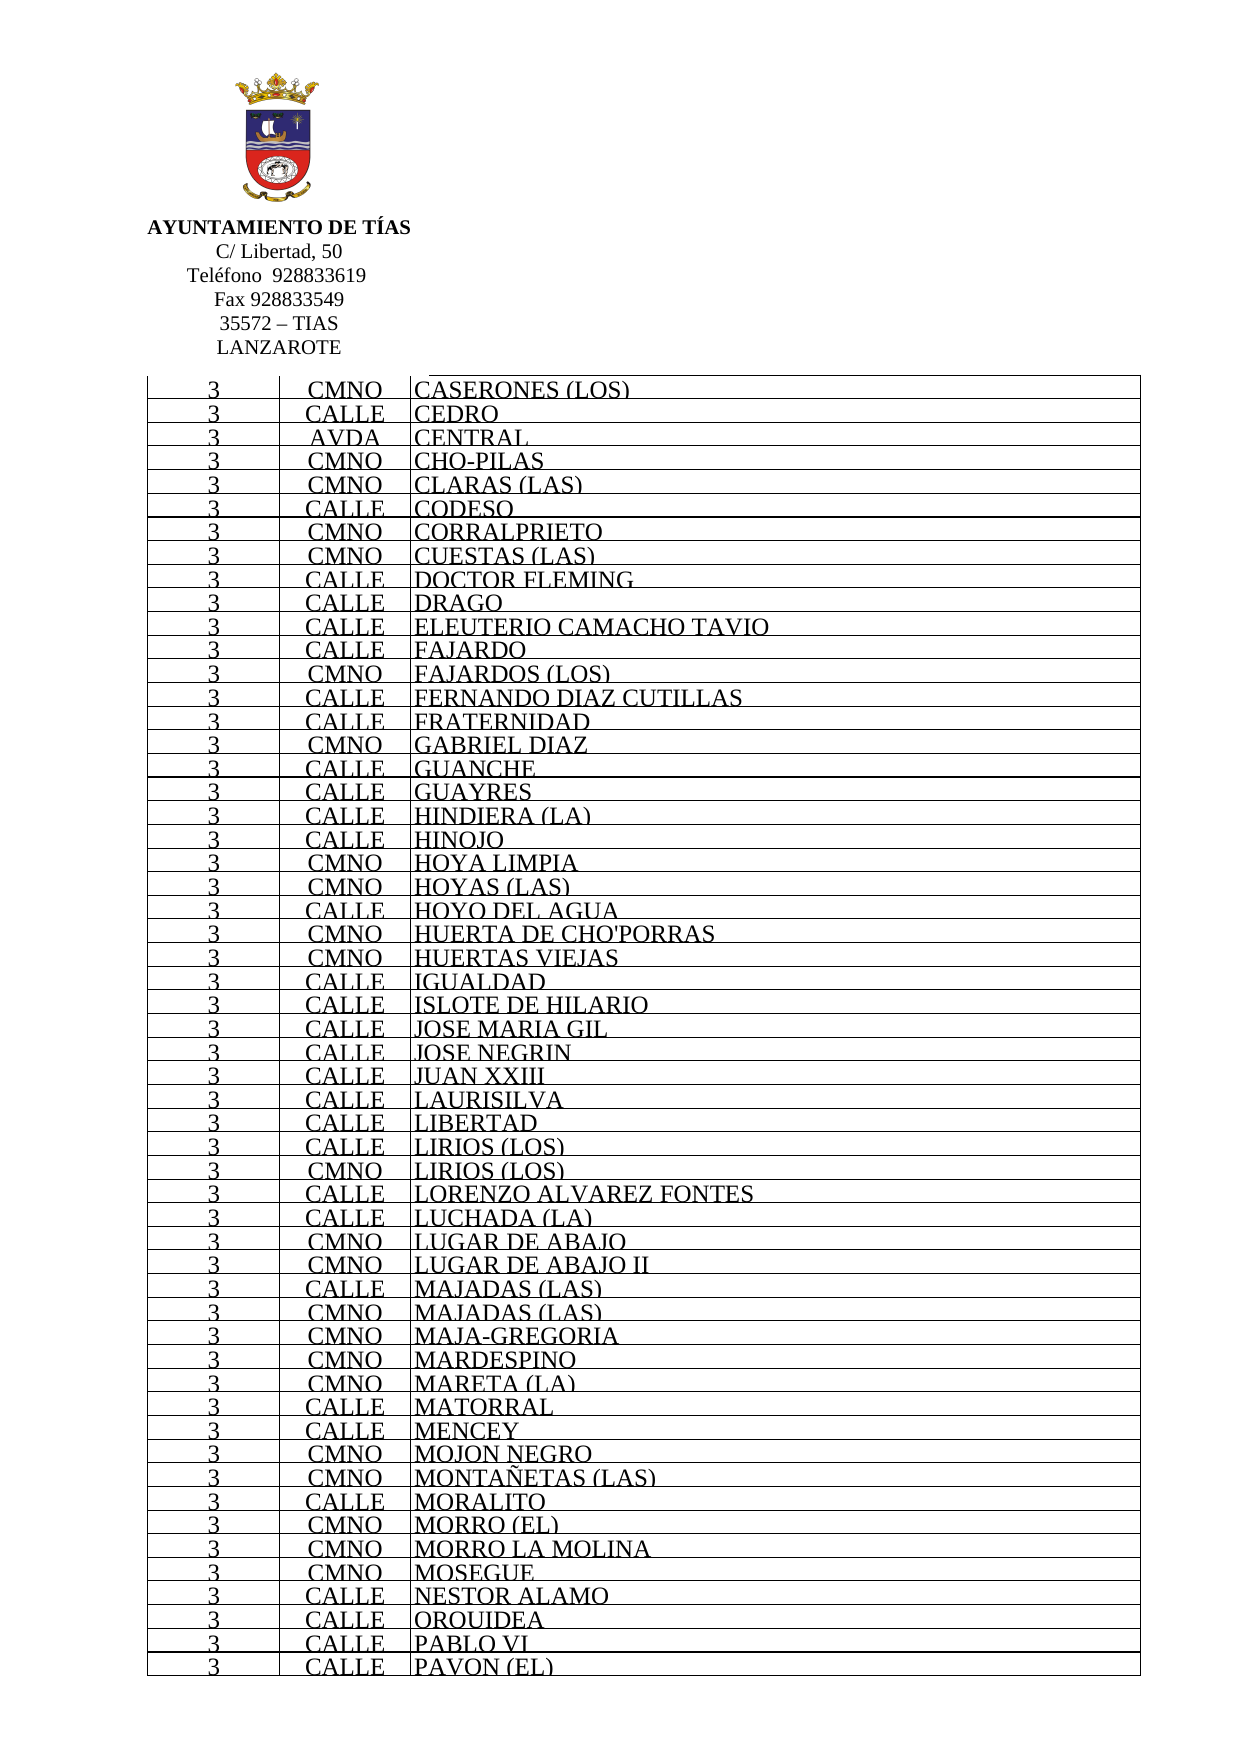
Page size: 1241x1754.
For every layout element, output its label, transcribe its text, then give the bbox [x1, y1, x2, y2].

table_cell FAJARDO [411, 636, 1140, 658]
table_cell 3 [148, 849, 279, 871]
table_cell JUAN XXIII [411, 1061, 1140, 1084]
table_cell LIRIOS (LOS) [411, 1156, 1140, 1178]
table_cell CHO-PILAS [411, 446, 1140, 469]
table_cell 3 [148, 470, 279, 493]
table_cell 3 [148, 494, 279, 516]
table_cell HUERTA DE CHO'PORRAS [411, 919, 1140, 942]
table_cell 3 [148, 1511, 279, 1533]
table_cell CALLE [280, 896, 410, 918]
table_cell 3 [148, 754, 279, 776]
table_cell 3 [148, 730, 279, 753]
table_cell 3 [148, 707, 279, 729]
table_cell CALLE [280, 1061, 410, 1084]
table_cell MAJADAS (LAS) [411, 1298, 1140, 1320]
table_cell HOYO DEL AGUA [411, 896, 1140, 918]
table_cell CMNO [280, 730, 410, 753]
table_cell 3 [148, 943, 279, 966]
table_cell FERNANDO DIAZ CUTILLAS [411, 683, 1140, 706]
table_cell 3 [148, 825, 279, 847]
table_cell 3 [148, 1369, 279, 1391]
table_cell MAJADAS (LAS) [411, 1274, 1140, 1297]
table_cell CODESO [411, 494, 1140, 516]
table_cell MONTAÑETAS (LAS) [411, 1463, 1140, 1486]
table_cell 3 [148, 1392, 279, 1415]
table_cell CMNO [280, 1511, 410, 1533]
table_cell ELEUTERIO CAMACHO TAVIO [411, 612, 1140, 634]
table_cell CALLE [280, 1274, 410, 1297]
table_cell 3 [148, 446, 279, 469]
table_cell MARETA (LA) [411, 1369, 1140, 1391]
table_cell 3 [148, 778, 279, 800]
table_cell 3 [148, 1558, 279, 1580]
table_cell 3 [148, 541, 279, 564]
table_cell PAVON (EL) [411, 1653, 1140, 1675]
table_cell ISLOTE DE HILARIO [411, 990, 1140, 1013]
table_cell CMNO [280, 659, 410, 682]
table_cell CMNO [280, 1250, 410, 1273]
table_cell CMNO [280, 376, 410, 398]
table_cell MARDESPINO [411, 1345, 1140, 1368]
table_cell CALLE [280, 1085, 410, 1107]
table_cell CUESTAS (LAS) [411, 541, 1140, 564]
table_cell 3 [148, 588, 279, 611]
table_cell CALLE [280, 1605, 410, 1628]
table_cell 3 [148, 1061, 279, 1084]
table_cell GUANCHE [411, 754, 1140, 776]
table_cell CMNO [280, 1440, 410, 1462]
table_cell CALLE [280, 1629, 410, 1651]
table_cell FRATERNIDAD [411, 707, 1140, 729]
table_cell CALLE [280, 1132, 410, 1155]
table_cell NESTOR ALAMO [411, 1581, 1140, 1604]
table_cell 3 [148, 1250, 279, 1273]
table_cell 3 [148, 1227, 279, 1249]
table_cell CALLE [280, 990, 410, 1013]
table_cell CALLE [280, 565, 410, 587]
table_cell 3 [148, 1298, 279, 1320]
table_cell CMNO [280, 1156, 410, 1178]
table_cell CALLE [280, 636, 410, 658]
table_cell CALLE [280, 494, 410, 516]
table_cell CALLE [280, 1180, 410, 1202]
table_cell CALLE [280, 683, 410, 706]
table_cell CALLE [280, 801, 410, 824]
table_cell 3 [148, 1038, 279, 1060]
table_cell 3 [148, 399, 279, 422]
table_cell FAJARDOS (LOS) [411, 659, 1140, 682]
table_cell CALLE [280, 1487, 410, 1509]
table_cell CENTRAL [411, 423, 1140, 445]
table_cell CMNO [280, 1345, 410, 1368]
table_cell CALLE [280, 1109, 410, 1131]
table_cell 3 [148, 518, 279, 540]
table_cell 3 [148, 1321, 279, 1344]
table_cell 3 [148, 1534, 279, 1557]
table_cell 3 [148, 612, 279, 634]
table_cell CALLE [280, 707, 410, 729]
table_cell CMNO [280, 1534, 410, 1557]
table_cell CALLE [280, 1416, 410, 1438]
table_cell MOSEGUE [411, 1558, 1140, 1580]
table_cell CASERONES (LOS) [411, 376, 1140, 398]
table_cell CORRALPRIETO [411, 518, 1140, 540]
table_cell 3 [148, 659, 279, 682]
table_cell 3 [148, 990, 279, 1013]
table_cell CEDRO [411, 399, 1140, 422]
table_cell MATORRAL [411, 1392, 1140, 1415]
table_cell 3 [148, 565, 279, 587]
table_cell LUGAR DE ABAJO [411, 1227, 1140, 1249]
table_cell 3 [148, 1203, 279, 1226]
table_cell MENCEY [411, 1416, 1140, 1438]
table_cell HOYA LIMPIA [411, 849, 1140, 871]
table_cell CALLE [280, 1203, 410, 1226]
table_cell MORRO LA MOLINA [411, 1534, 1140, 1557]
table_cell 3 [148, 683, 279, 706]
table_cell DOCTOR FLEMING [411, 565, 1140, 587]
table_cell 3 [148, 636, 279, 658]
table_cell 3 [148, 1156, 279, 1178]
table_cell 3 [148, 1629, 279, 1651]
table_cell CALLE [280, 588, 410, 611]
table_cell CMNO [280, 849, 410, 871]
table_cell CALLE [280, 1653, 410, 1675]
table_cell HINDIERA (LA) [411, 801, 1140, 824]
table_cell MORALITO [411, 1487, 1140, 1509]
table_cell ORQUIDEA [411, 1605, 1140, 1628]
table_cell CMNO [280, 1558, 410, 1580]
table_cell 3 [148, 376, 279, 398]
table_cell CLARAS (LAS) [411, 470, 1140, 493]
table_cell CALLE [280, 1014, 410, 1037]
table_cell 3 [148, 1653, 279, 1675]
table_cell CMNO [280, 943, 410, 966]
table_cell DRAGO [411, 588, 1140, 611]
table_cell LIBERTAD [411, 1109, 1140, 1131]
table_cell 3 [148, 1416, 279, 1438]
table_cell CALLE [280, 778, 410, 800]
table_cell CMNO [280, 919, 410, 942]
table_cell GABRIEL DIAZ [411, 730, 1140, 753]
table_cell 3 [148, 919, 279, 942]
table_cell CALLE [280, 967, 410, 989]
table_cell CMNO [280, 446, 410, 469]
table_cell JOSE MARIA GIL [411, 1014, 1140, 1037]
table_cell IGUALDAD [411, 967, 1140, 989]
table_cell LIRIOS (LOS) [411, 1132, 1140, 1155]
table_cell AVDA [280, 423, 410, 445]
table_cell 3 [148, 1132, 279, 1155]
table_cell 3 [148, 1109, 279, 1131]
table_cell CMNO [280, 470, 410, 493]
table_cell 3 [148, 1180, 279, 1202]
table_cell CALLE [280, 1581, 410, 1604]
table_cell CALLE [280, 399, 410, 422]
table_cell 3 [148, 1274, 279, 1297]
picture [235, 72, 319, 202]
table_cell HOYAS (LAS) [411, 872, 1140, 895]
table_cell MAJA-GREGORIA [411, 1321, 1140, 1344]
table_cell MOJON NEGRO [411, 1440, 1140, 1462]
table_cell 3 [148, 801, 279, 824]
table_cell JOSE NEGRIN [411, 1038, 1140, 1060]
table_cell LAURISILVA [411, 1085, 1140, 1107]
table_cell LUGAR DE ABAJO II [411, 1250, 1140, 1273]
table_cell 3 [148, 896, 279, 918]
table_cell LUCHADA (LA) [411, 1203, 1140, 1226]
table_cell 3 [148, 1487, 279, 1509]
table_cell 3 [148, 1440, 279, 1462]
table_cell 3 [148, 1014, 279, 1037]
table_cell CMNO [280, 872, 410, 895]
table_cell 3 [148, 872, 279, 895]
table_cell CMNO [280, 1463, 410, 1486]
table_cell CMNO [280, 518, 410, 540]
table_cell 3 [148, 1345, 279, 1368]
table_cell 3 [148, 967, 279, 989]
table_cell CMNO [280, 1298, 410, 1320]
table_cell 3 [148, 423, 279, 445]
table_cell LORENZO ALVAREZ FONTES [411, 1180, 1140, 1202]
table_cell CALLE [280, 754, 410, 776]
table_cell PABLO VI [411, 1629, 1140, 1651]
table_cell MORRO (EL) [411, 1511, 1140, 1533]
table_cell GUAYRES [411, 778, 1140, 800]
table_cell HINOJO [411, 825, 1140, 847]
table_cell CALLE [280, 1392, 410, 1415]
table_cell CALLE [280, 1038, 410, 1060]
table_cell HUERTAS VIEJAS [411, 943, 1140, 966]
table_cell 3 [148, 1085, 279, 1107]
table_cell CALLE [280, 825, 410, 847]
table_cell 3 [148, 1463, 279, 1486]
table_cell CALLE [280, 612, 410, 634]
table_cell 3 [148, 1581, 279, 1604]
table_cell CMNO [280, 541, 410, 564]
table_cell CMNO [280, 1321, 410, 1344]
table_cell CMNO [280, 1369, 410, 1391]
table_cell CMNO [280, 1227, 410, 1249]
table_cell 3 [148, 1605, 279, 1628]
